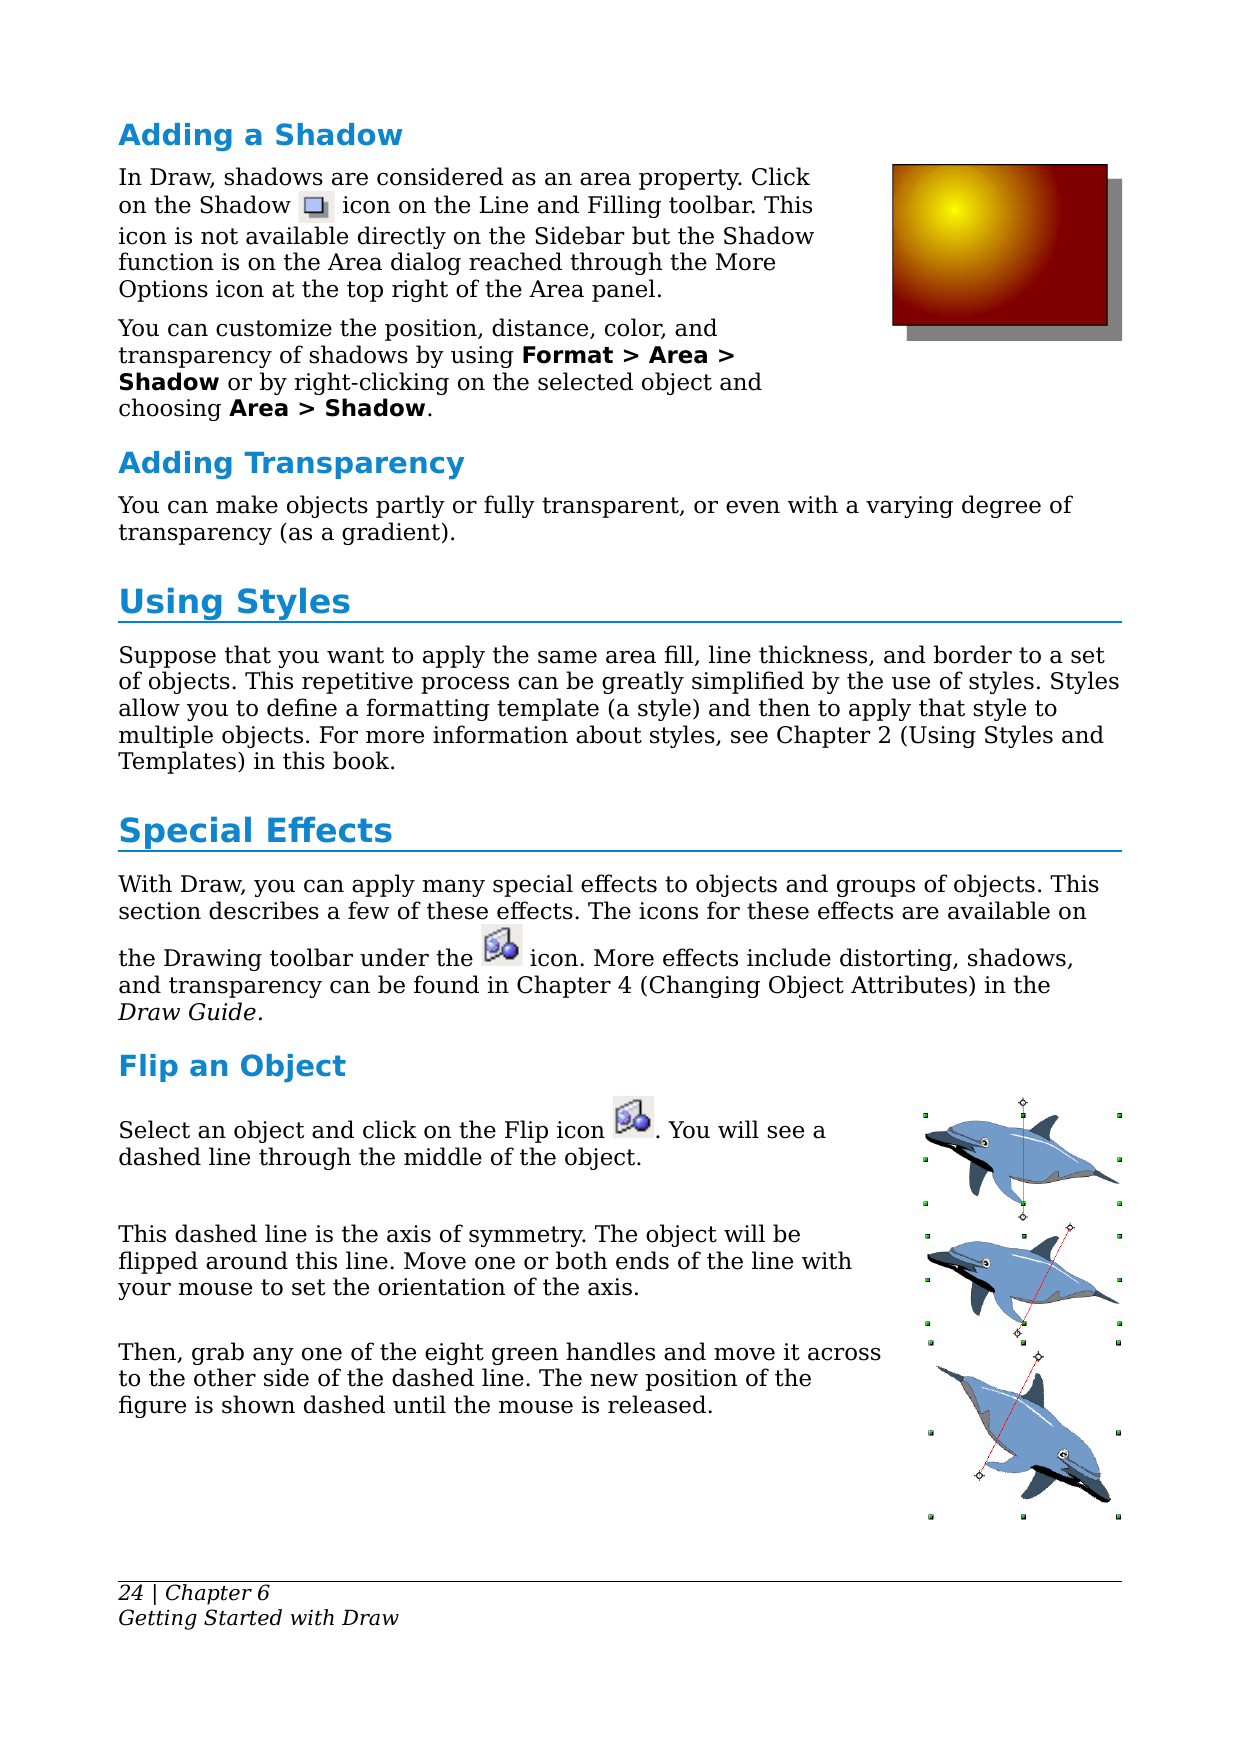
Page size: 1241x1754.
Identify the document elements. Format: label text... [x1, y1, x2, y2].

table_header [819, 165, 1122, 434]
table_header Select an object and click on the Flip icon . You will see a dashed line through the middle of the object. [118, 1096, 887, 1221]
text You can make objects partly or fully transparent, or even with a varying degree of transparency (as a gradient). [118, 493, 1122, 546]
table_header [887, 1096, 922, 1221]
picture [892, 164, 1123, 341]
table_header In Draw, shadows are considered as an area property. Click on the Shadow icon on the Line and Filling toolbar. This icon is not available directly on the Sidebar but the Shadow function is on the Area dialog reached through the More Options icon at the top right of the Area panel. You can customize the position, distance, color, and transparency of shadows by using Format > Area > Shadow or by right-clicking on the selected object and choosing Area > Shadow. [118, 165, 819, 434]
subtitle Adding Transparency [118, 446, 1122, 480]
picture [481, 924, 523, 966]
table_cell [887, 1339, 926, 1519]
table_cell [887, 1221, 924, 1339]
subtitle Using Styles [118, 582, 1122, 621]
subtitle Special Effects [118, 811, 1122, 850]
subtitle Adding a Shadow [118, 118, 1122, 152]
table_cell Then, grab any one of the eight green handles and move it across to the other side of the dashed line. The new position of the figure is shown dashed until the mouse is released. [118, 1339, 887, 1519]
table_cell This dashed line is the axis of symmetry. The object will be flipped around this line. Move one or both ends of the line with your mouse to set the orientation of the axis. [118, 1221, 887, 1339]
text With Draw, you can apply many special effects to objects and groups of objects. This section describes a few of these effects. The icons for these effects are available on the Drawing toolbar under the icon. More effects include distorting, shadows, and transparency can be found in Chapter 4 (Changing Object Attributes) in the Draw Guide. [118, 871, 1122, 1026]
text Suppose that you want to apply the same area fill, line thickness, and border to a set of objects. This repetitive process can be greatly simplified by the use of styles. Styles allow you to define a formatting template (a style) and then to apply that style to multiple objects. For more information about styles, see Chapter 2 (Using Styles and Templates) in this book. [118, 642, 1122, 775]
picture [922, 1096, 1123, 1520]
picture [612, 1096, 655, 1138]
subtitle Flip an Object [118, 1050, 1122, 1084]
picture [298, 191, 335, 223]
